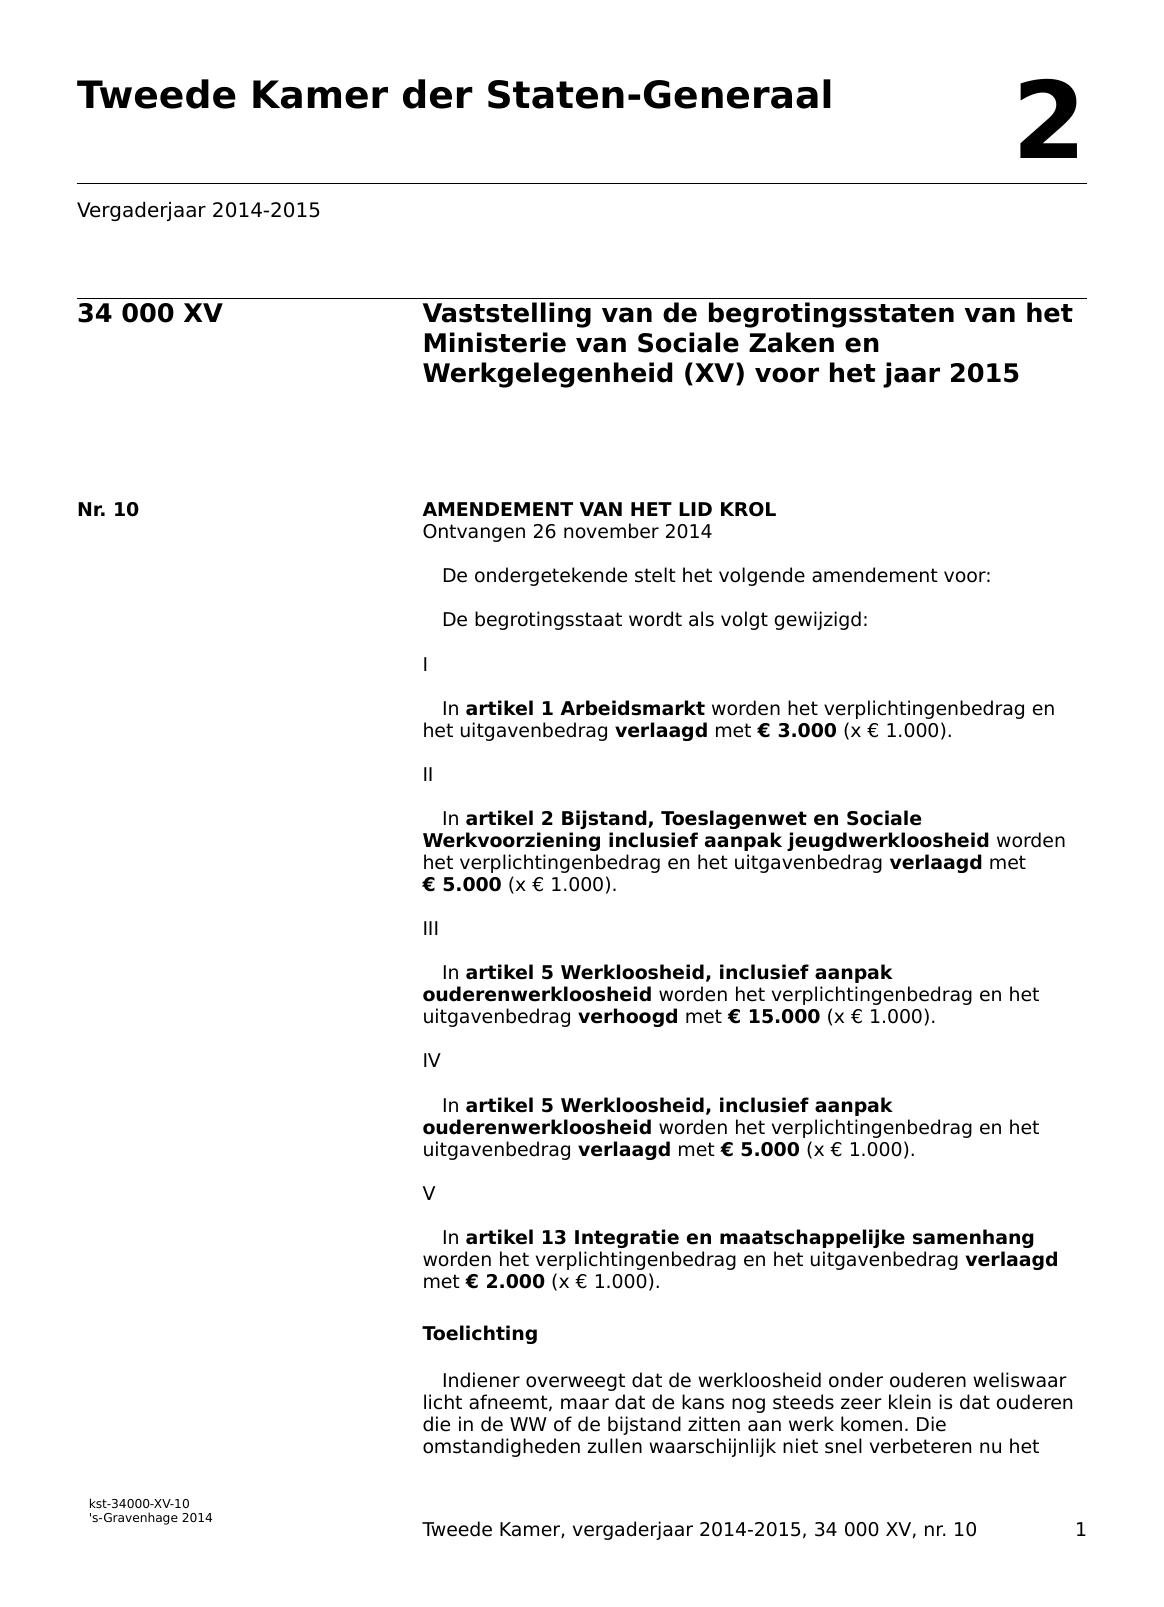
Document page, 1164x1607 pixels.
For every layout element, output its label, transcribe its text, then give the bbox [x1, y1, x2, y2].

text V [422, 1183, 1087, 1205]
text De begrotingsstaat wordt als volgt gewijzigd: [422, 609, 1087, 631]
text III [422, 918, 1087, 940]
text In artikel 5 Werkloosheid, inclusief aanpak ouderenwerkloosheid worden het verplichtingenbedrag en het uitgavenbedrag verhoogd met € 15.000 (x € 1.000). [422, 962, 1087, 1028]
text In artikel 1 Arbeidsmarkt worden het verplichtingenbedrag en het uitgavenbedrag verlaagd met € 3.000 (x € 1.000). [422, 698, 1087, 742]
table_cell Vergaderjaar 2014-2015 [77, 184, 1087, 298]
text De ondergetekende stelt het volgende amendement voor: [422, 565, 1087, 587]
subtitle 34 000 XV Vaststelling van de begrotingsstaten van het Ministerie van Sociale Zaken en Werkgelegenheid (XV) voor het jaar 2015 [77, 299, 1087, 388]
text In artikel 5 Werkloosheid, inclusief aanpak ouderenwerkloosheid worden het verplichtingenbedrag en het uitgavenbedrag verlaagd met € 5.000 (x € 1.000). [422, 1094, 1087, 1161]
text In artikel 13 Integratie en maatschappelijke samenhang worden het verplichtingenbedrag en het uitgavenbedrag verlaagd met € 2.000 (x € 1.000). [422, 1227, 1087, 1293]
table_header 2 [886, 59, 1087, 183]
text 's-Gravenhage 2014 [88, 1511, 323, 1525]
text Ontvangen 26 november 2014 [422, 521, 1087, 543]
text Indiener overweegt dat de werkloosheid onder ouderen weliswaar licht afneemt, maar dat de kans nog steeds zeer klein is dat ouderen die in de WW of de bijstand zitten aan werk komen. Die omstandigheden zullen waarschijnlijk niet snel verbeteren nu het [422, 1370, 1087, 1458]
text In artikel 2 Bijstand, Toeslagenwet en Sociale Werkvoorziening inclusief aanpak jeugdwerkloosheid worden het verplichtingenbedrag en het uitgavenbedrag verlaagd met € 5.000 (x € 1.000). [422, 808, 1087, 896]
subtitle Nr. 10 AMENDEMENT VAN HET LID KROL [77, 499, 1087, 521]
text I [422, 653, 1087, 676]
subtitle Toelichting [422, 1323, 1087, 1345]
text kst-34000-XV-10 [88, 1497, 323, 1511]
text II [422, 764, 1087, 786]
text IV [422, 1050, 1087, 1072]
table_header Tweede Kamer der Staten-Generaal [77, 59, 886, 183]
